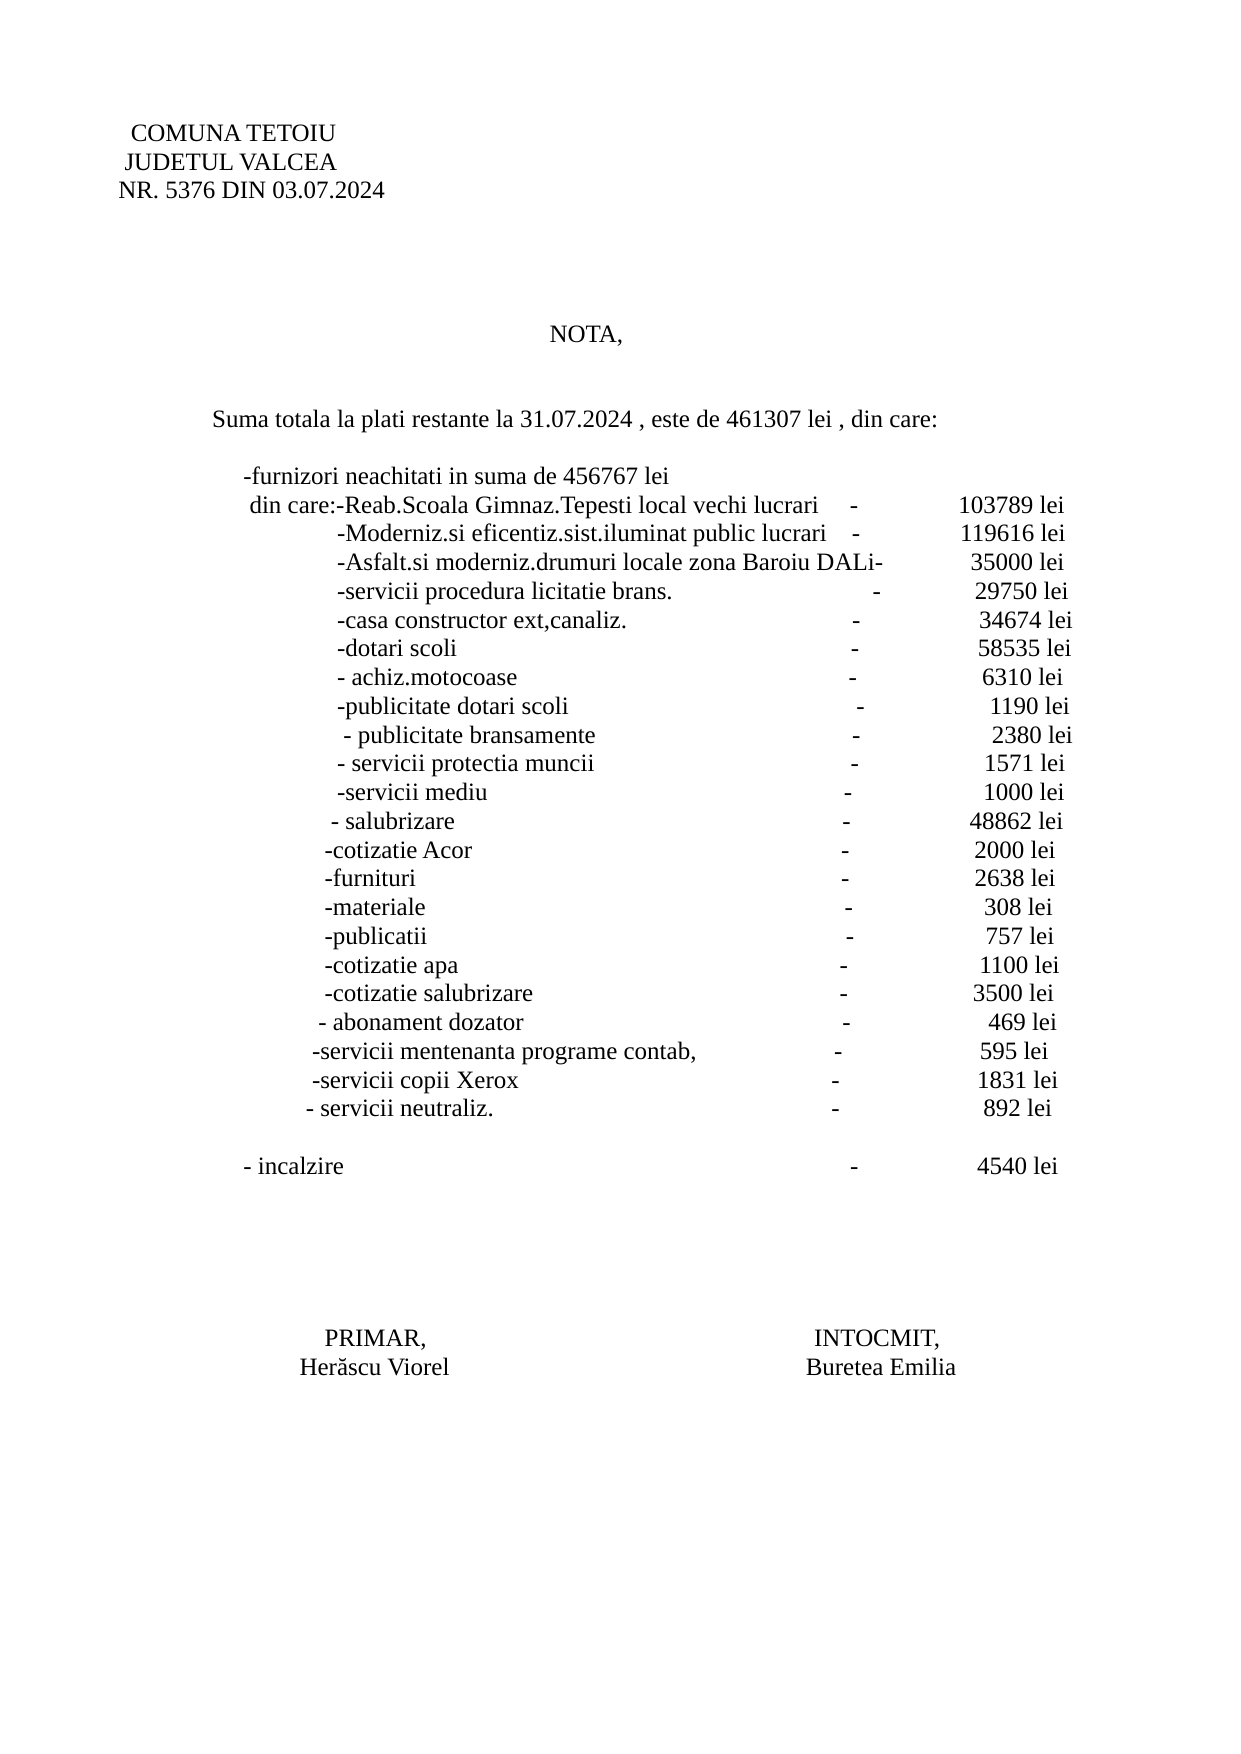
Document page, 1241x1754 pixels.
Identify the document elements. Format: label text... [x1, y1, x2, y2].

text COMUNA TETOIU [118, 118, 1122, 147]
text - salubrizare - 48862 lei [118, 806, 1122, 835]
text - publicitate bransamente - 2380 lei [118, 720, 1122, 748]
text Herăscu Viorel Buretea Emilia [118, 1352, 1122, 1381]
text JUDETUL VALCEA [118, 147, 1122, 176]
text -materiale - 308 lei [118, 892, 1122, 921]
text -cotizatie Acor - 2000 lei [118, 835, 1122, 863]
text NOTA, [118, 319, 1122, 348]
text - achiz.motocoase - 6310 lei [118, 662, 1122, 691]
text -Moderniz.si eficentiz.sist.iluminat public lucrari - 119616 lei [118, 518, 1122, 547]
text NR. 5376 DIN 03.07.2024 [118, 176, 1122, 204]
text -dotari scoli - 58535 lei [118, 633, 1122, 662]
text -servicii procedura licitatie brans. - 29750 lei [118, 576, 1122, 605]
text -cotizatie apa - 1100 lei [118, 950, 1122, 978]
text -cotizatie salubrizare - 3500 lei [118, 978, 1122, 1007]
text - incalzire - 4540 lei [118, 1151, 1122, 1180]
text - servicii protectia muncii - 1571 lei [118, 748, 1122, 777]
text -furnizori neachitati in suma de 456767 lei [118, 461, 1122, 490]
text PRIMAR, INTOCMIT, [118, 1323, 1122, 1352]
text -servicii mediu - 1000 lei [118, 777, 1122, 806]
text -Asfalt.si moderniz.drumuri locale zona Baroiu DALi- 35000 lei [118, 547, 1122, 576]
text -publicitate dotari scoli - 1190 lei [118, 691, 1122, 720]
text - abonament dozator - 469 lei [118, 1007, 1122, 1036]
text - servicii neutraliz. - 892 lei [118, 1093, 1122, 1122]
text -furnituri - 2638 lei [118, 863, 1122, 892]
text -servicii mentenanta programe contab, - 595 lei [118, 1036, 1122, 1065]
text din care:-Reab.Scoala Gimnaz.Tepesti local vechi lucrari - 103789 lei [118, 490, 1122, 518]
text Suma totala la plati restante la 31.07.2024 , este de 461307 lei , din care: [118, 404, 1122, 433]
text -casa constructor ext,canaliz. - 34674 lei [118, 605, 1122, 633]
text -publicatii - 757 lei [118, 921, 1122, 950]
text -servicii copii Xerox - 1831 lei [118, 1065, 1122, 1093]
